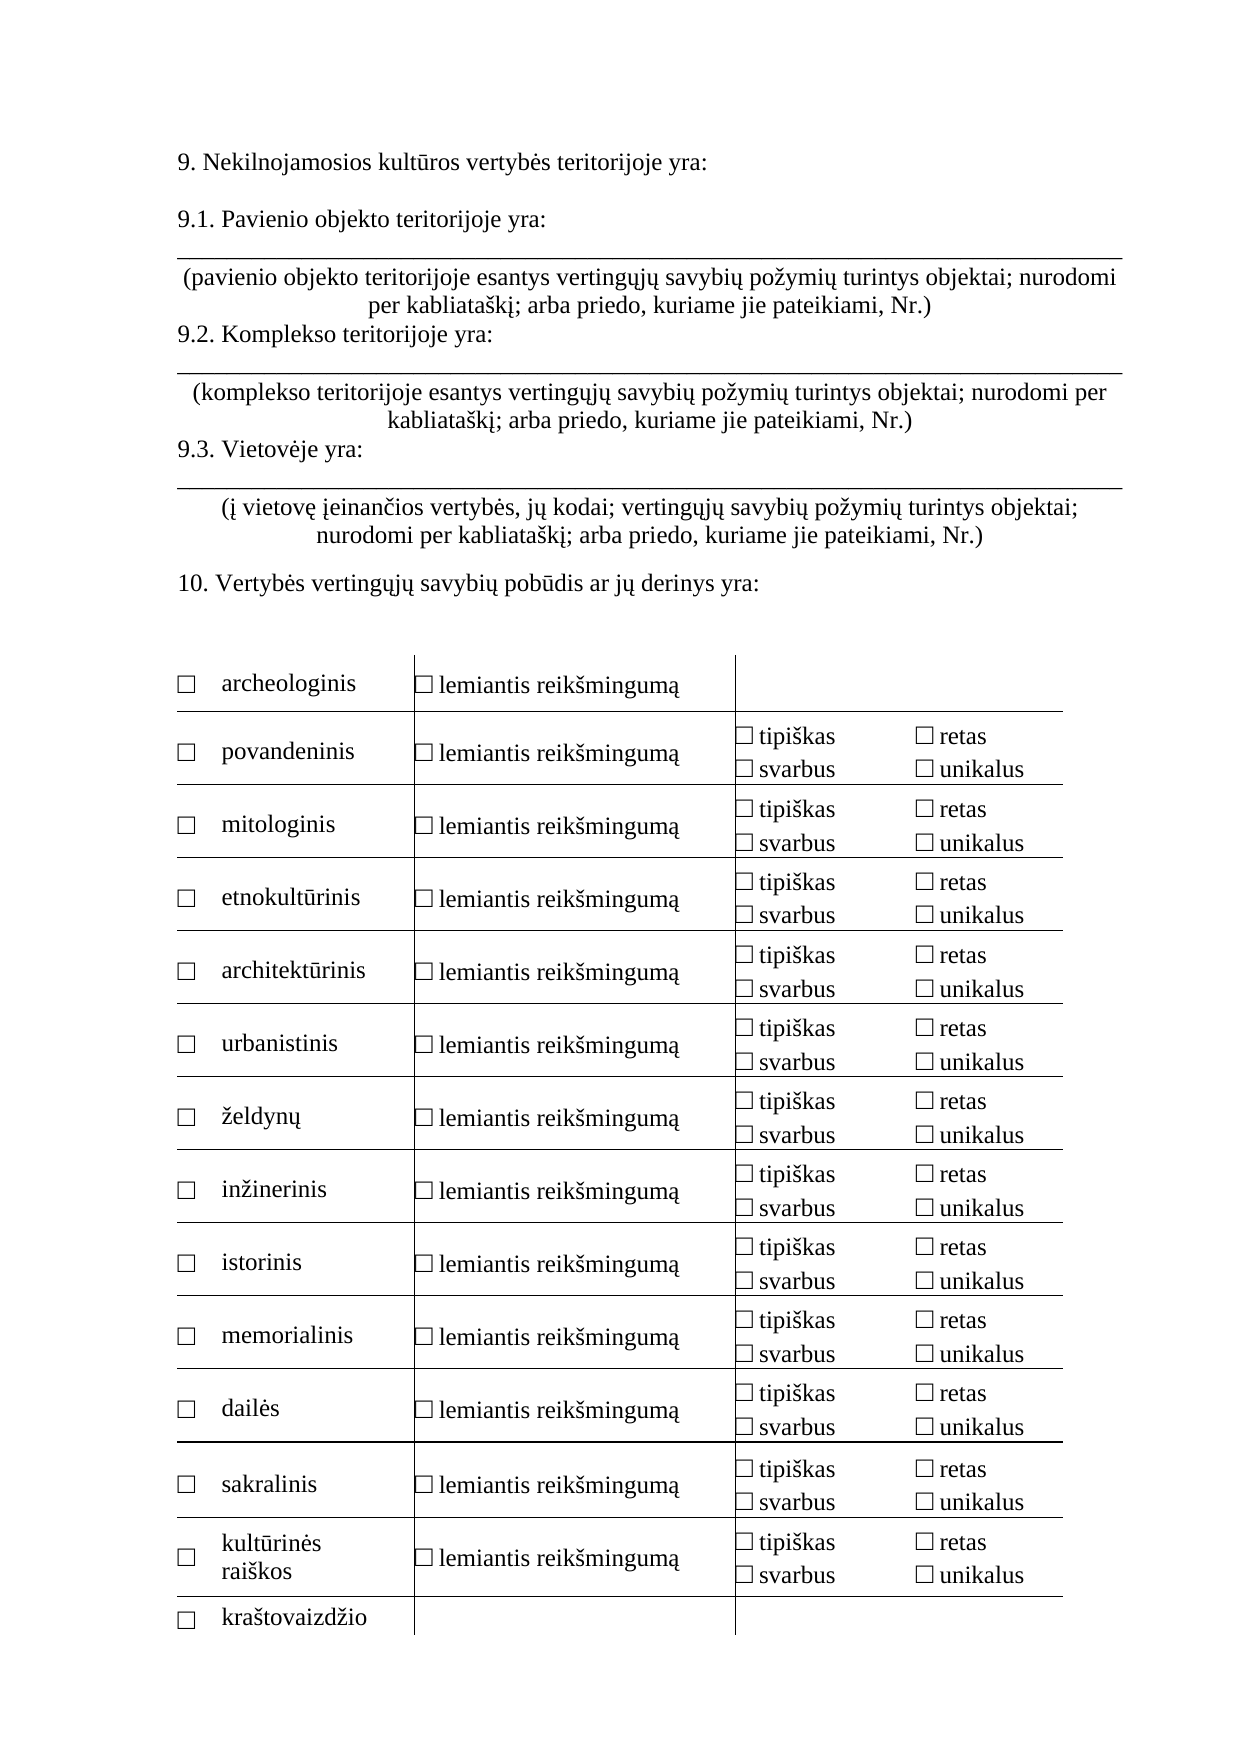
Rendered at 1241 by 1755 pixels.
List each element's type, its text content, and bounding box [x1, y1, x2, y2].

table_cell [415, 1602, 735, 1635]
table_cell [736, 1602, 916, 1635]
table_cell [415, 931, 735, 936]
table_cell □ lemiantis reikšmingumą [415, 1082, 735, 1149]
text (komplekso teritorijoje esantys vertingųjų savybių požymių turintys objektai; nurodomi per kabliataškį; arba priedo, kuriame jie pateikiami, Nr.) [177, 377, 1122, 434]
table_cell sakralinis [221, 1450, 414, 1517]
table_cell □ lemiantis reikšmingumą [415, 1009, 735, 1076]
table_cell □ [177, 717, 221, 784]
table_cell [415, 1223, 735, 1228]
table_cell □ tipiškas □ svarbus [736, 790, 916, 857]
table_cell [177, 1223, 221, 1228]
table_cell □ lemiantis reikšmingumą [415, 1301, 735, 1368]
table_cell [415, 1150, 735, 1155]
table_cell □ lemiantis reikšmingumą [415, 790, 735, 857]
table_cell [736, 1150, 1063, 1155]
table_cell [736, 1077, 1063, 1082]
table_cell □ [177, 1602, 221, 1635]
table_cell □ tipiškas □ svarbus [736, 717, 916, 784]
table_cell [221, 1443, 414, 1450]
table_cell [736, 1518, 1063, 1523]
table_cell [415, 1077, 735, 1082]
table_cell [177, 1077, 221, 1082]
table_cell □ tipiškas □ svarbus [736, 1301, 916, 1368]
table_cell [177, 1296, 221, 1301]
table_cell inžinerinis [221, 1155, 414, 1222]
table_cell □ [177, 790, 221, 857]
text (pavienio objekto teritorijoje esantys vertingųjų savybių požymių turintys objektai; nurodomi per kabliataškį; arba priedo, kuriame jie pateikiami, Nr.) [177, 262, 1122, 319]
table_cell □ tipiškas □ svarbus [736, 1009, 916, 1076]
table_cell kraštovaizdžio [221, 1602, 414, 1635]
table_cell □ [177, 1082, 221, 1149]
table_cell [177, 1518, 221, 1523]
table_cell □ retas □ unikalus [916, 1228, 1063, 1295]
table_cell □ tipiškas □ svarbus [736, 1374, 916, 1441]
table_cell [916, 1602, 1063, 1635]
table_header □ [177, 655, 221, 711]
table_cell [736, 712, 1063, 717]
table_cell dailės [221, 1374, 414, 1441]
table_cell □ [177, 1009, 221, 1076]
table_cell istorinis [221, 1228, 414, 1295]
table_cell [736, 785, 1063, 790]
table_cell [177, 1369, 221, 1374]
table_cell □ retas □ unikalus [916, 1301, 1063, 1368]
table_cell [177, 712, 221, 717]
table_cell [221, 1518, 414, 1523]
table_cell [177, 858, 221, 863]
table_cell mitologinis [221, 790, 414, 857]
table_cell [221, 785, 414, 790]
table_cell □ retas □ unikalus [916, 1450, 1063, 1517]
table_cell □ lemiantis reikšmingumą [415, 1523, 735, 1590]
table_cell [736, 858, 1063, 863]
table_cell □ retas □ unikalus [916, 717, 1063, 784]
table_cell [415, 1443, 735, 1450]
table_cell etnokultūrinis [221, 863, 414, 930]
table_cell □ retas □ unikalus [916, 936, 1063, 1003]
table_cell □ [177, 1450, 221, 1517]
table_cell [736, 1369, 1063, 1374]
table_header archeologinis [221, 655, 414, 711]
table_cell □ [177, 936, 221, 1003]
text (į vietovę įeinančios vertybės, jų kodai; vertingųjų savybių požymių turintys objektai; nurodomi per kabliataškį; arba priedo, kuriame jie pateikiami, Nr.) [177, 492, 1122, 549]
table_cell [736, 1223, 1063, 1228]
table_cell [177, 931, 221, 936]
table_cell □ tipiškas □ svarbus [736, 1523, 916, 1590]
table_cell □ [177, 1523, 221, 1590]
table_cell □ retas □ unikalus [916, 1155, 1063, 1222]
table_cell [177, 1443, 221, 1450]
table_cell povandeninis [221, 717, 414, 784]
table_cell □ tipiškas □ svarbus [736, 1155, 916, 1222]
table_cell kultūrinės raiškos [221, 1523, 414, 1590]
table_cell memorialinis [221, 1301, 414, 1368]
table_cell □ retas □ unikalus [916, 863, 1063, 930]
text 9.2. Komplekso teritorijoje yra: [177, 319, 1122, 348]
text 10. Vertybės vertingųjų savybių pobūdis ar jų derinys yra: [177, 568, 1122, 597]
text 9. Nekilnojamosios kultūros vertybės teritorijoje yra: [177, 147, 1122, 176]
table_cell [736, 931, 1063, 936]
table_cell [177, 1004, 221, 1009]
table_cell □ lemiantis reikšmingumą [415, 717, 735, 784]
table_cell [415, 1597, 735, 1602]
table_cell □ [177, 1155, 221, 1222]
table_cell □ lemiantis reikšmingumą [415, 936, 735, 1003]
table_cell [916, 1597, 1063, 1602]
table_cell [221, 1150, 414, 1155]
table_cell [177, 1597, 221, 1602]
table_cell [177, 785, 221, 790]
table_cell [221, 712, 414, 717]
table_cell [221, 858, 414, 863]
table_cell urbanistinis [221, 1009, 414, 1076]
table_cell [221, 1369, 414, 1374]
text 9.3. Vietovėje yra: [177, 434, 1122, 463]
table_cell [415, 1369, 735, 1374]
table_cell □ retas □ unikalus [916, 1082, 1063, 1149]
table_cell [415, 1518, 735, 1523]
table_cell [736, 1004, 1063, 1009]
table_cell [736, 1590, 1063, 1596]
table_cell □ retas □ unikalus [916, 790, 1063, 857]
table_cell [221, 1296, 414, 1301]
table_cell [415, 858, 735, 863]
table_cell [415, 1590, 735, 1596]
table_cell želdynų [221, 1082, 414, 1149]
table_cell □ lemiantis reikšmingumą [415, 1155, 735, 1222]
table_cell □ [177, 1228, 221, 1295]
table_cell □ [177, 863, 221, 930]
table_cell □ tipiškas □ svarbus [736, 863, 916, 930]
table_cell architektūrinis [221, 936, 414, 1003]
table_cell □ retas □ unikalus [916, 1009, 1063, 1076]
table_cell [221, 1223, 414, 1228]
table_cell [221, 1590, 414, 1596]
table_cell □ [177, 1374, 221, 1441]
table_cell [221, 1077, 414, 1082]
table_cell [736, 1296, 1063, 1301]
table_cell □ lemiantis reikšmingumą [415, 1374, 735, 1441]
table_cell □ [177, 1301, 221, 1368]
table_cell □ retas □ unikalus [916, 1523, 1063, 1590]
text 9.1. Pavienio objekto teritorijoje yra: [177, 204, 1122, 233]
table_cell □ retas □ unikalus [916, 1374, 1063, 1441]
table_header [736, 655, 1063, 711]
table_cell □ lemiantis reikšmingumą [415, 1228, 735, 1295]
table_cell [415, 1004, 735, 1009]
table_cell □ lemiantis reikšmingumą [415, 863, 735, 930]
table_cell □ tipiškas □ svarbus [736, 1450, 916, 1517]
table_cell [736, 1597, 916, 1602]
table_cell □ tipiškas □ svarbus [736, 1228, 916, 1295]
table_header □ lemiantis reikšmingumą [415, 655, 735, 711]
table_cell □ tipiškas □ svarbus [736, 1082, 916, 1149]
table_cell [221, 1597, 414, 1602]
table_cell [415, 1296, 735, 1301]
table_cell □ lemiantis reikšmingumą [415, 1450, 735, 1517]
table_cell [177, 1150, 221, 1155]
table_cell [736, 1443, 1063, 1450]
table_cell [221, 1004, 414, 1009]
table_cell [415, 785, 735, 790]
table_cell [221, 931, 414, 936]
table_cell □ tipiškas □ svarbus [736, 936, 916, 1003]
table_cell [415, 712, 735, 717]
table_cell [177, 1590, 221, 1596]
